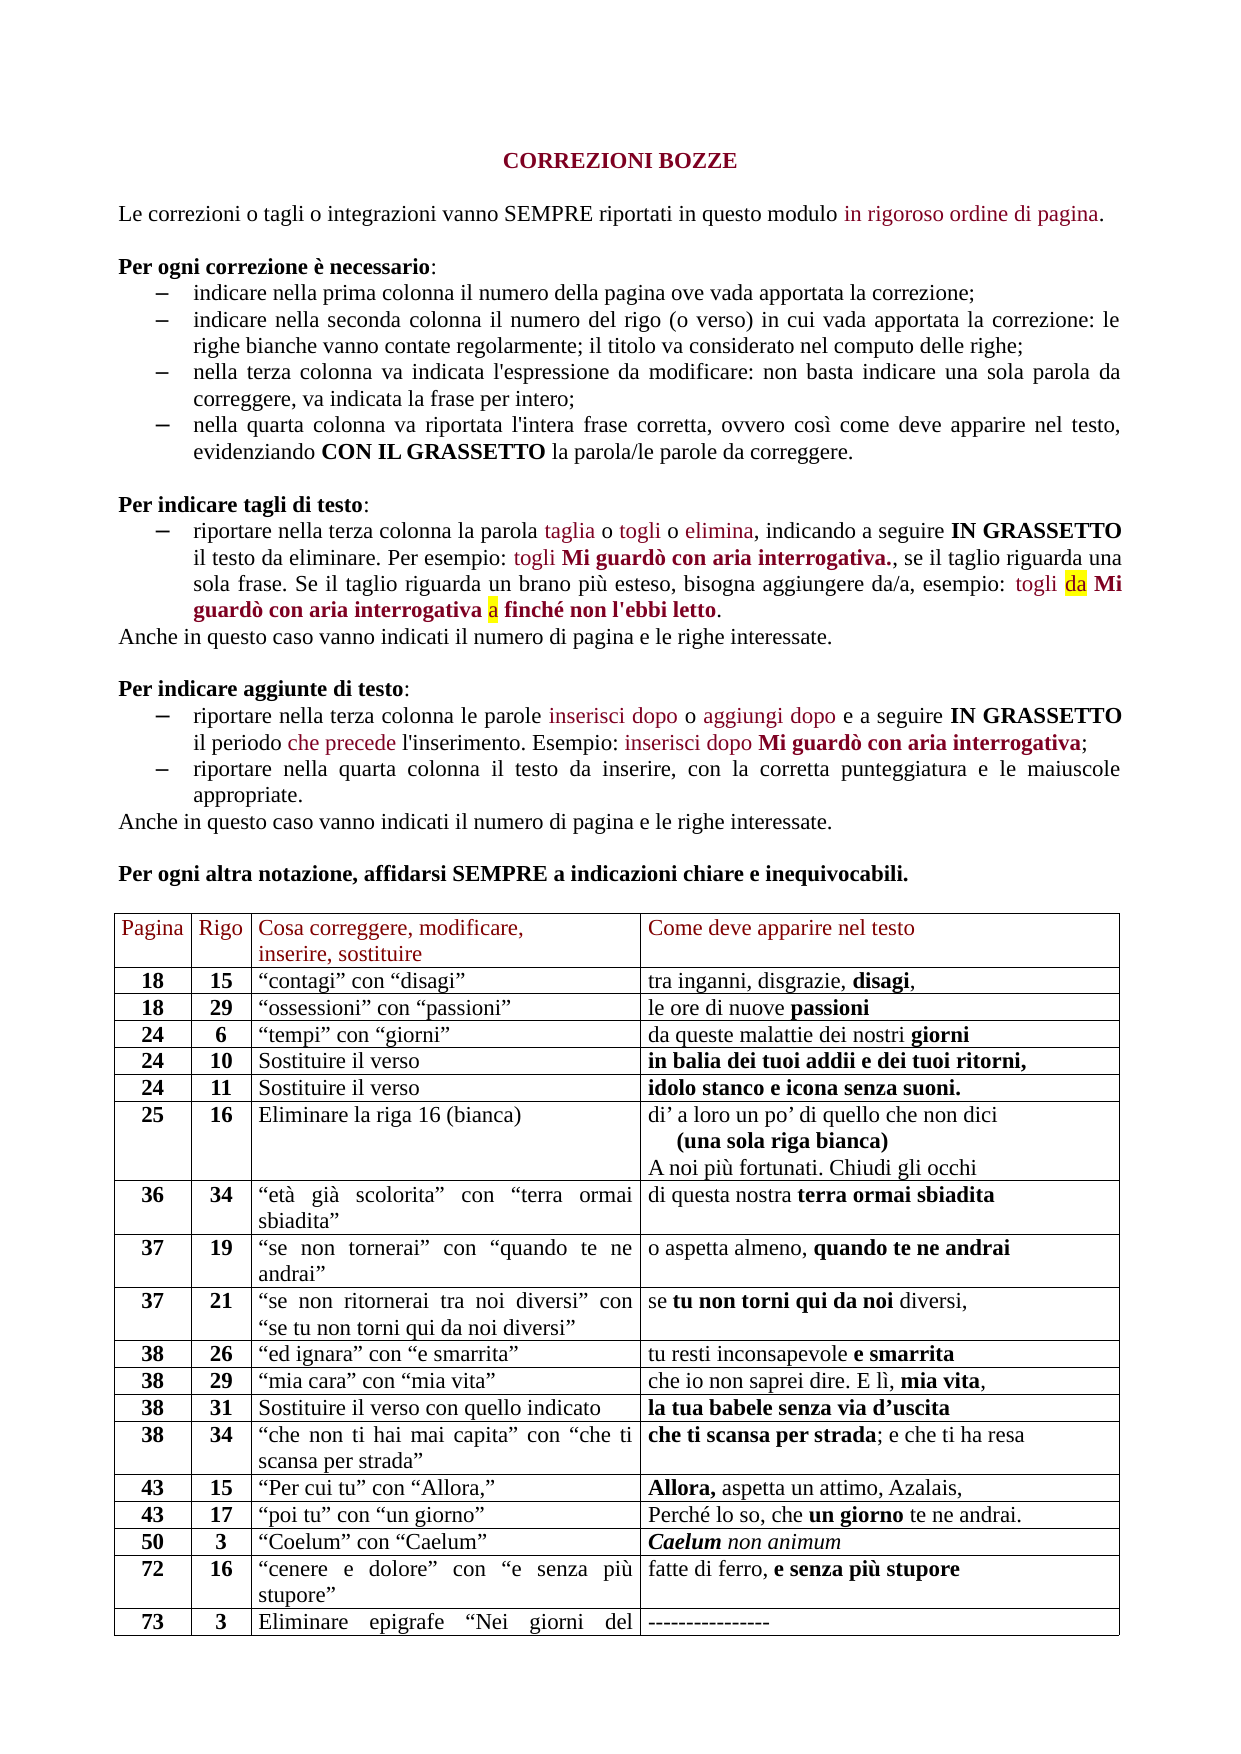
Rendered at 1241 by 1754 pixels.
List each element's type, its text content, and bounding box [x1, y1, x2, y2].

table_cell Allora, aspetta un attimo, Azalais, [641, 1475, 1119, 1501]
table_cell 11 [192, 1075, 251, 1101]
list riportare nella terza colonna la parola taglia o togli o elimina, indicando a seguire IN GRASSETTO il testo da eliminare. Per esempio: togli Mi guardò con aria interrogativa., se il taglio riguarda una sola frase. Se il taglio riguarda un brano più esteso, bisogna aggiungere da/a, esempio: togli da Mi guardò con aria interrogativa a finché non l'ebbi letto. [156, 517, 1122, 623]
table_cell che ti scansa per strada; e che ti ha resa [641, 1422, 1119, 1474]
table_cell 24 [115, 1048, 191, 1074]
table_header Cosa correggere, modificare, inserire, sostituire [252, 914, 640, 966]
table_cell in balia dei tuoi addii e dei tuoi ritorni, [641, 1048, 1119, 1074]
table_cell 24 [115, 1075, 191, 1101]
table_cell “contagi” con “disagi” [252, 968, 640, 993]
table_cell 50 [115, 1529, 191, 1554]
table_cell “Coelum” con “Caelum” [252, 1529, 640, 1554]
table_cell “se non ritornerai tra noi diversi” con “se tu non torni qui da noi diversi” [252, 1288, 640, 1340]
list riportare nella terza colonna le parole inserisci dopo o aggiungi dopo e a seguire IN GRASSETTO il periodo che precede l'inserimento. Esempio: inserisci dopo Mi guardò con aria interrogativa; [156, 702, 1122, 755]
text Anche in questo caso vanno indicati il numero di pagina e le righe interessate. [118, 808, 1122, 834]
table_cell tra inganni, disgrazie, disagi, [641, 968, 1119, 993]
table_header Pagina [115, 914, 191, 966]
list indicare nella seconda colonna il numero del rigo (o verso) in cui vada apportata la correzione: le righe bianche vanno contate regolarmente; il titolo va considerato nel computo delle righe; [156, 306, 1122, 358]
table_cell “poi tu” con “un giorno” [252, 1502, 640, 1528]
table_cell 43 [115, 1475, 191, 1501]
table_cell 29 [192, 994, 251, 1020]
table_cell “ossessioni” con “passioni” [252, 994, 640, 1020]
table_cell le ore di nuove passioni [641, 994, 1119, 1020]
table_cell Sostituire il verso con quello indicato [252, 1395, 640, 1421]
table_cell o aspetta almeno, quando te ne andrai [641, 1235, 1119, 1287]
table_cell “cenere e dolore” con “e senza più stupore” [252, 1556, 640, 1608]
table_cell da queste malattie dei nostri giorni [641, 1021, 1119, 1047]
text Per ogni correzione è necessario: [118, 253, 1122, 279]
text Per ogni altra notazione, affidarsi SEMPRE a indicazioni chiare e inequivocabili. [118, 860, 1122, 887]
table_cell “età già scolorita” con “terra ormai sbiadita” [252, 1181, 640, 1233]
table_cell “che non ti hai mai capita” con “che ti scansa per strada” [252, 1422, 640, 1474]
table_cell Eliminare la riga 16 (bianca) [252, 1102, 640, 1180]
table_cell tu resti inconsapevole e smarrita [641, 1341, 1119, 1367]
table_cell 3 [192, 1529, 251, 1554]
table_header Come deve apparire nel testo [641, 914, 1119, 966]
table_cell “ed ignara” con “e smarrita” [252, 1341, 640, 1367]
table_cell 37 [115, 1288, 191, 1340]
table_cell 38 [115, 1368, 191, 1394]
table_cell di’ a loro un po’ di quello che non dici (una sola riga bianca) A noi più fortunati. Chiudi gli occhi [641, 1102, 1119, 1180]
table_cell fatte di ferro, e senza più stupore [641, 1556, 1119, 1608]
table_cell idolo stanco e icona senza suoni. [641, 1075, 1119, 1101]
text Le correzioni o tagli o integrazioni vanno SEMPRE riportati in questo modulo in rigoroso ordine di pagina. [118, 200, 1122, 227]
text Per indicare aggiunte di testo: [118, 676, 1122, 702]
table_cell 19 [192, 1235, 251, 1287]
list nella terza colonna va indicata l'espressione da modificare: non basta indicare una sola parola da correggere, va indicata la frase per intero; [156, 358, 1122, 411]
table_cell 37 [115, 1235, 191, 1287]
table_cell 24 [115, 1021, 191, 1047]
table_cell 38 [115, 1341, 191, 1367]
table_cell 15 [192, 968, 251, 993]
list nella quarta colonna va riportata l'intera frase corretta, ovvero così come deve apparire nel testo, evidenziando CON IL GRASSETTO la parola/le parole da correggere. [156, 411, 1122, 464]
table_cell “se non tornerai” con “quando te ne andrai” [252, 1235, 640, 1287]
table_cell Caelum non animum [641, 1529, 1119, 1554]
table_cell che io non saprei dire. E lì, mia vita, [641, 1368, 1119, 1394]
table_cell 43 [115, 1502, 191, 1528]
table_cell “Per cui tu” con “Allora,” [252, 1475, 640, 1501]
table_cell 17 [192, 1502, 251, 1528]
table_cell 36 [115, 1181, 191, 1233]
table_cell 34 [192, 1422, 251, 1474]
table_cell 18 [115, 994, 191, 1020]
table_cell se tu non torni qui da noi diversi, [641, 1288, 1119, 1340]
table_cell di questa nostra terra ormai sbiadita [641, 1181, 1119, 1233]
text CORREZIONI BOZZE [118, 148, 1122, 174]
table_cell 38 [115, 1395, 191, 1421]
table_cell ---------------- [641, 1609, 1119, 1634]
table_cell 73 [115, 1609, 191, 1634]
table_cell 38 [115, 1422, 191, 1474]
table_cell la tua babele senza via d’uscita [641, 1395, 1119, 1421]
table_cell 6 [192, 1021, 251, 1047]
table_cell 29 [192, 1368, 251, 1394]
table_cell 21 [192, 1288, 251, 1340]
table_cell Eliminare epigrafe “Nei giorni del [252, 1609, 640, 1634]
table_cell 18 [115, 968, 191, 993]
table_cell 25 [115, 1102, 191, 1180]
table_cell Perché lo so, che un giorno te ne andrai. [641, 1502, 1119, 1528]
table_cell 10 [192, 1048, 251, 1074]
table_cell Sostituire il verso [252, 1048, 640, 1074]
table_cell 72 [115, 1556, 191, 1608]
table_cell “mia cara” con “mia vita” [252, 1368, 640, 1394]
table_cell 31 [192, 1395, 251, 1421]
table_cell 16 [192, 1556, 251, 1608]
table_cell “tempi” con “giorni” [252, 1021, 640, 1047]
table_cell 34 [192, 1181, 251, 1233]
list indicare nella prima colonna il numero della pagina ove vada apportata la correzione; [156, 279, 1122, 306]
table_header Rigo [192, 914, 251, 966]
table_cell 16 [192, 1102, 251, 1180]
table_cell 3 [192, 1609, 251, 1634]
list riportare nella quarta colonna il testo da inserire, con la corretta punteggiatura e le maiuscole appropriate. [156, 755, 1122, 808]
table_cell 15 [192, 1475, 251, 1501]
text Per indicare tagli di testo: [118, 491, 1122, 517]
text Anche in questo caso vanno indicati il numero di pagina e le righe interessate. [118, 623, 1122, 649]
table_cell Sostituire il verso [252, 1075, 640, 1101]
table_cell 26 [192, 1341, 251, 1367]
